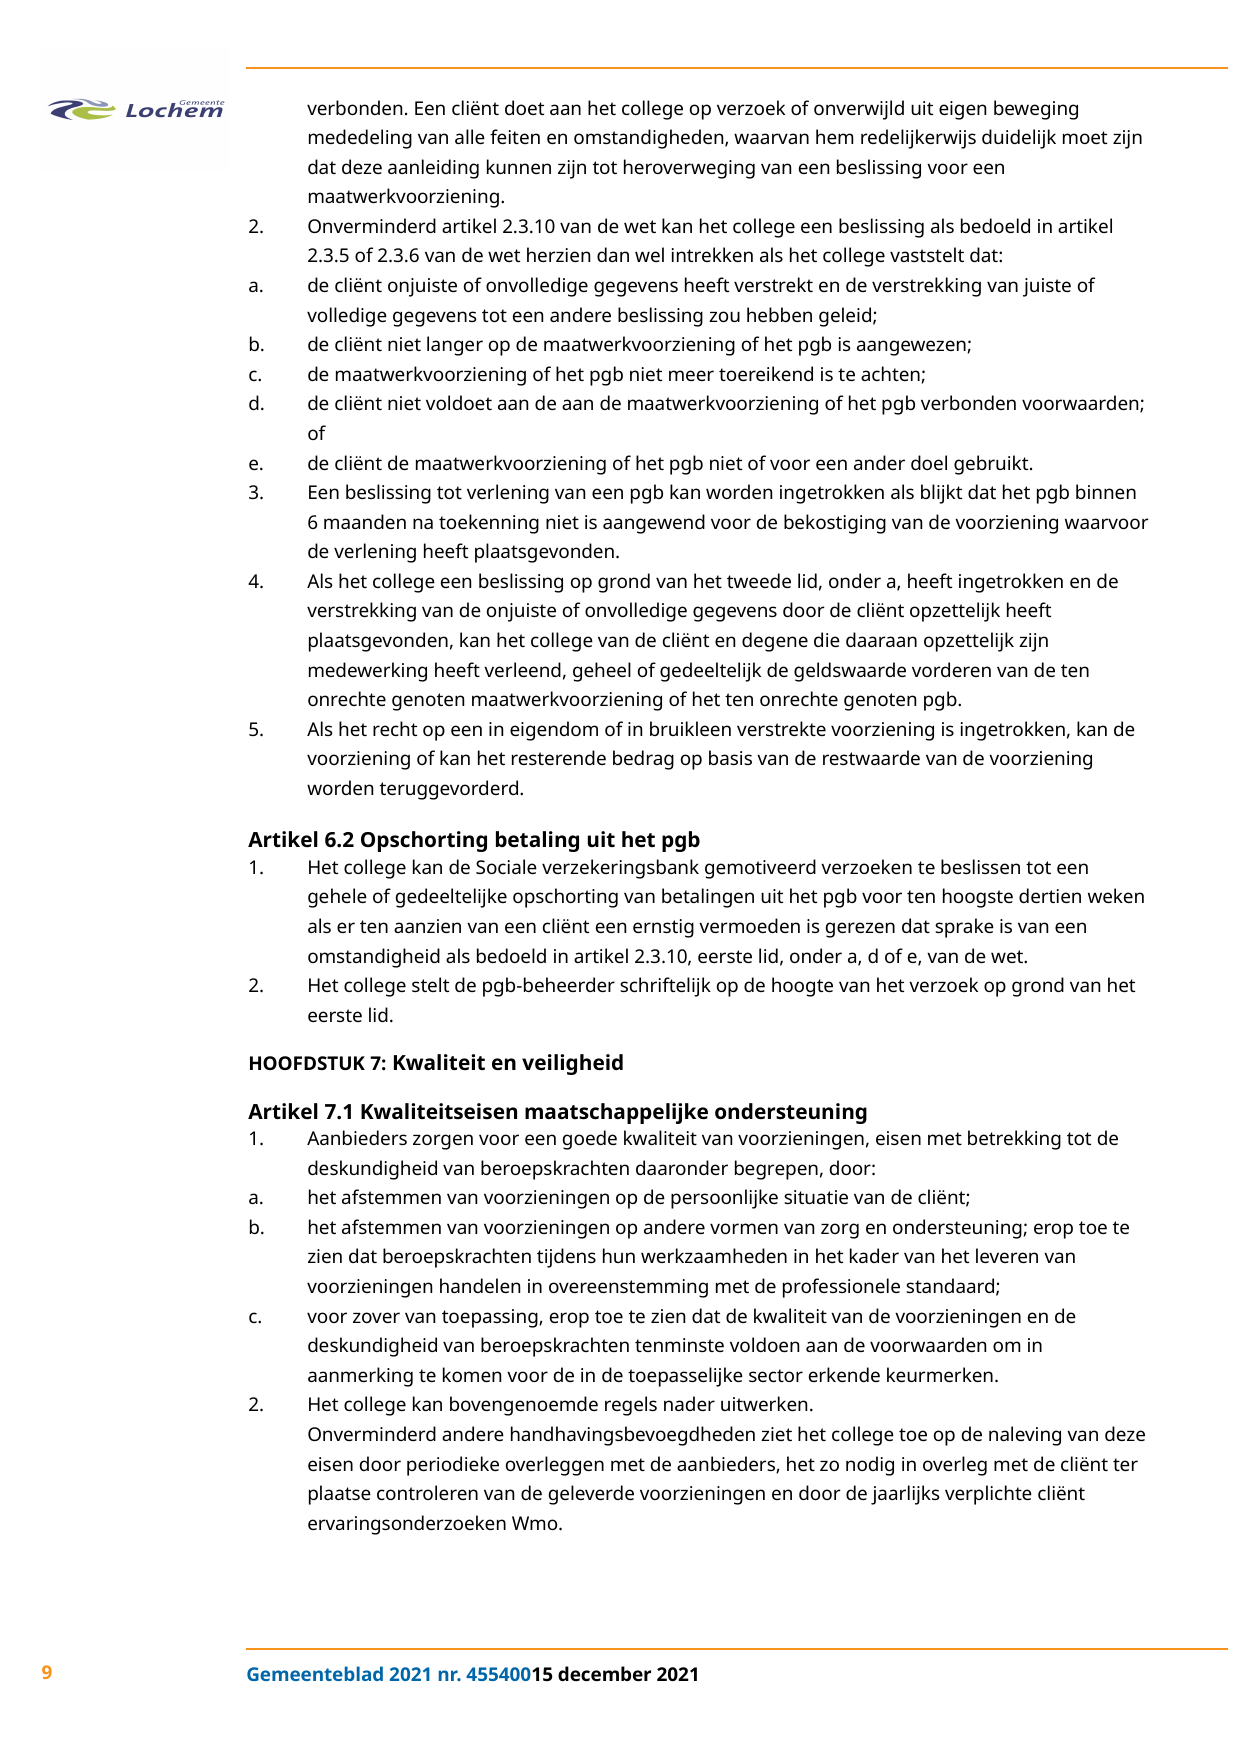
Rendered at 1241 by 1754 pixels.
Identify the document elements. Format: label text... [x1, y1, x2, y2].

text Artikel 7.1 Kwaliteitseisen maatschappelijke ondersteuning [248, 1097, 1152, 1125]
list Als het recht op een in eigendom of in bruikleen verstrekte voorziening is ingetrokken, kan de voorziening of kan het resterende bedrag op basis van de restwaarde van de voorziening worden teruggevorderd. [248, 716, 1152, 801]
list de cliënt onjuiste of onvolledige gegevens heeft verstrekt en de verstrekking van juiste of volledige gegevens tot een andere beslissing zou hebben geleid; [248, 272, 1152, 328]
list Onverminderd artikel 2.3.10 van de wet kan het college een beslissing als bedoeld in artikel 2.3.5 of 2.3.6 van de wet herzien dan wel intrekken als het college vaststelt dat: [248, 213, 1152, 268]
list de maatwerkvoorziening of het pgb niet meer toereikend is te achten; [248, 361, 1152, 387]
list Een beslissing tot verlening van een pgb kan worden ingetrokken als blijkt dat het pgb binnen 6 maanden na toekenning niet is aangewend voor de bekostiging van de voorziening waarvoor de verlening heeft plaatsgevonden. [248, 479, 1152, 564]
list Aanbieders zorgen voor een goede kwaliteit van voorzieningen, eisen met betrekking tot de deskundigheid van beroepskrachten daaronder begrepen, door: [248, 1125, 1152, 1181]
list het afstemmen van voorzieningen op de persoonlijke situatie van de cliënt; [248, 1184, 1152, 1210]
list Het college kan bovengenoemde regels nader uitwerken. [248, 1392, 1152, 1417]
list Als het college een beslissing op grond van het tweede lid, onder a, heeft ingetrokken en de verstrekking van de onjuiste of onvolledige gegevens door de cliënt opzettelijk heeft plaatsgevonden, kan het college van de cliënt en degene die daaraan opzettelijk zijn medewerking heeft verleend, geheel of gedeeltelijk de geldswaarde vorderen van de ten onrechte genoten maatwerkvoorziening of het ten onrechte genoten pgb. [248, 568, 1152, 712]
list voor zover van toepassing, erop toe te zien dat de kwaliteit van de voorzieningen en de deskundigheid van beroepskrachten tenminste voldoen aan de voorwaarden om in aanmerking te komen voor de in de toepasselijke sector erkende keurmerken. [248, 1303, 1152, 1388]
list verbonden. Een cliënt doet aan het college op verzoek of onverwijld uit eigen beweging mededeling van alle feiten en omstandigheden, waarvan hem redelijkerwijs duidelijk moet zijn dat deze aanleiding kunnen zijn tot heroverweging van een beslissing voor een maatwerkvoorziening. [248, 95, 1152, 209]
list de cliënt niet voldoet aan de aan de maatwerkvoorziening of het pgb verbonden voorwaarden; of [248, 391, 1152, 446]
picture [41, 47, 231, 172]
text Artikel 6.2 Opschorting betaling uit het pgb [248, 826, 1152, 854]
list Het college stelt de pgb-beheerder schriftelijk op de hoogte van het verzoek op grond van het eerste lid. [248, 972, 1152, 1028]
list de cliënt de maatwerkvoorziening of het pgb niet of voor een ander doel gebruikt. [248, 450, 1152, 476]
list Het college kan de Sociale verzekeringsbank gemotiveerd verzoeken te beslissen tot een gehele of gedeeltelijke opschorting van betalingen uit het pgb voor ten hoogste dertien weken als er ten aanzien van een cliënt een ernstig vermoeden is gerezen dat sprake is van een omstandigheid als bedoeld in artikel 2.3.10, eerste lid, onder a, d of e, van de wet. [248, 854, 1152, 968]
list het afstemmen van voorzieningen op andere vormen van zorg en ondersteuning; erop toe te zien dat beroepskrachten tijdens hun werkzaamheden in het kader van het leveren van voorzieningen handelen in overeenstemming met de professionele standaard; [248, 1214, 1152, 1299]
list Onverminderd andere handhavingsbevoegdheden ziet het college toe op de naleving van deze eisen door periodieke overleggen met de aanbieders, het zo nodig in overleg met de cliënt ter plaatse controleren van de geleverde voorzieningen en door de jaarlijks verplichte cliënt ervaringsonderzoeken Wmo. [248, 1421, 1152, 1536]
text HOOFDSTUK 7: Kwaliteit en veiligheid [248, 1048, 1152, 1076]
list de cliënt niet langer op de maatwerkvoorziening of het pgb is aangewezen; [248, 331, 1152, 357]
